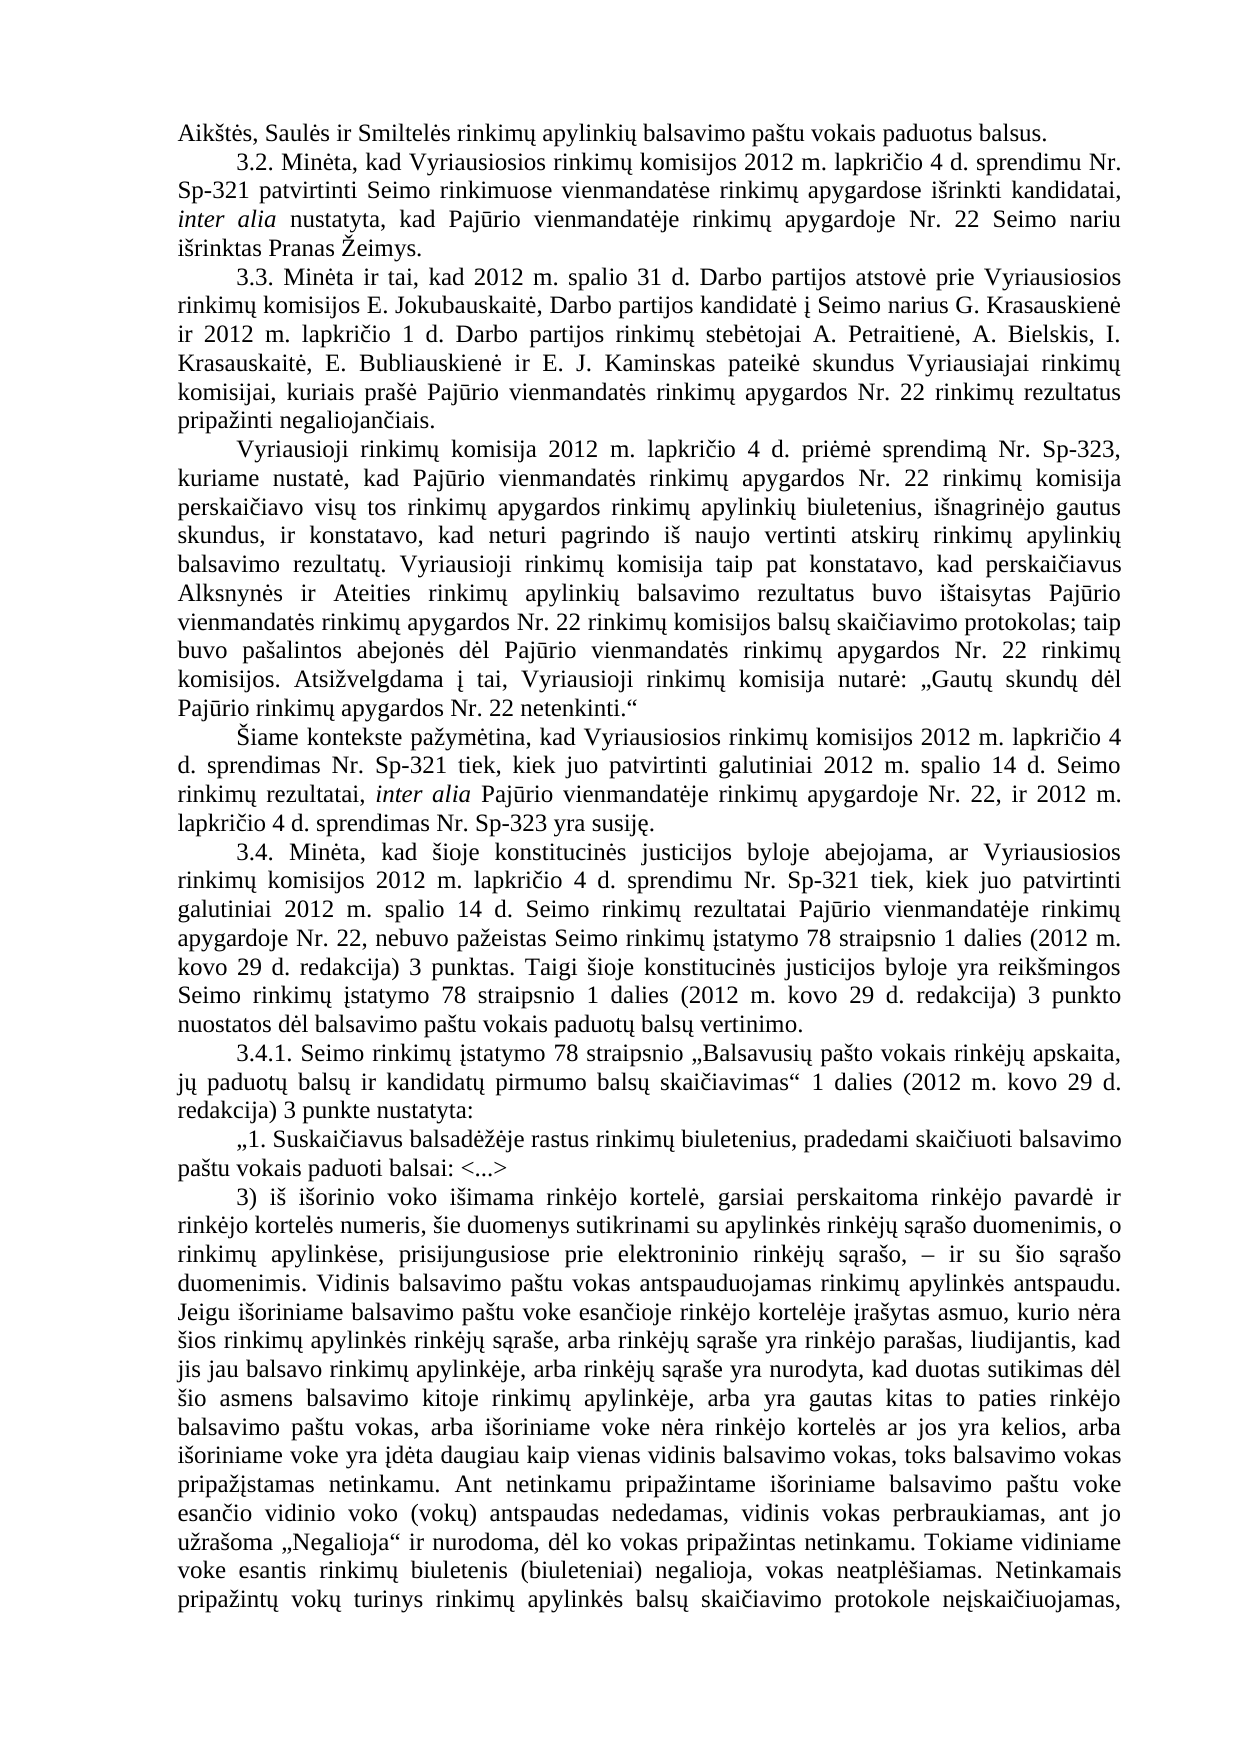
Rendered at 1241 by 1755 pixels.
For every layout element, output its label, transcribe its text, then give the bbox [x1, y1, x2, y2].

text 3.3. Minėta ir tai, kad 2012 m. spalio 31 d. Darbo partijos atstovė prie Vyriausiosios rinkimų komisijos E. Jokubauskaitė, Darbo partijos kandidatė į Seimo narius G. Krasauskienė ir 2012 m. lapkričio 1 d. Darbo partijos rinkimų stebėtojai A. Petraitienė, A. Bielskis, I. Krasauskaitė, E. Bubliauskienė ir E. J. Kaminskas pateikė skundus Vyriausiajai rinkimų komisijai, kuriais prašė Pajūrio vienmandatės rinkimų apygardos Nr. 22 rinkimų rezultatus pripažinti negaliojančiais. [177, 262, 1122, 434]
text Vyriausioji rinkimų komisija 2012 m. lapkričio 4 d. priėmė sprendimą Nr. Sp-323, kuriame nustatė, kad Pajūrio vienmandatės rinkimų apygardos Nr. 22 rinkimų komisija perskaičiavo visų tos rinkimų apygardos rinkimų apylinkių biuletenius, išnagrinėjo gautus skundus, ir konstatavo, kad neturi pagrindo iš naujo vertinti atskirų rinkimų apylinkių balsavimo rezultatų. Vyriausioji rinkimų komisija taip pat konstatavo, kad perskaičiavus Alksnynės ir Ateities rinkimų apylinkių balsavimo rezultatus buvo ištaisytas Pajūrio vienmandatės rinkimų apygardos Nr. 22 rinkimų komisijos balsų skaičiavimo protokolas; taip buvo pašalintos abejonės dėl Pajūrio vienmandatės rinkimų apygardos Nr. 22 rinkimų komisijos. Atsižvelgdama į tai, Vyriausioji rinkimų komisija nutarė: „Gautų skundų dėl Pajūrio rinkimų apygardos Nr. 22 netenkinti.“ [177, 434, 1122, 722]
text „1. Suskaičiavus balsadėžėje rastus rinkimų biuletenius, pradedami skaičiuoti balsavimo paštu vokais paduoti balsai: <...> [177, 1124, 1122, 1182]
text Aikštės, Saulės ir Smiltelės rinkimų apylinkių balsavimo paštu vokais paduotus balsus. [177, 118, 1122, 147]
text 3.2. Minėta, kad Vyriausiosios rinkimų komisijos 2012 m. lapkričio 4 d. sprendimu Nr. Sp-321 patvirtinti Seimo rinkimuose vienmandatėse rinkimų apygardose išrinkti kandidatai, inter alia nustatyta, kad Pajūrio vienmandatėje rinkimų apygardoje Nr. 22 Seimo nariu išrinktas Pranas Žeimys. [177, 147, 1122, 262]
text 3) iš išorinio voko išimama rinkėjo kortelė, garsiai perskaitoma rinkėjo pavardė ir rinkėjo kortelės numeris, šie duomenys sutikrinami su apylinkės rinkėjų sąrašo duomenimis, o rinkimų apylinkėse, prisijungusiose prie elektroninio rinkėjų sąrašo, – ir su šio sąrašo duomenimis. Vidinis balsavimo paštu vokas antspauduojamas rinkimų apylinkės antspaudu. Jeigu išoriniame balsavimo paštu voke esančioje rinkėjo kortelėje įrašytas asmuo, kurio nėra šios rinkimų apylinkės rinkėjų sąraše, arba rinkėjų sąraše yra rinkėjo parašas, liudijantis, kad jis jau balsavo rinkimų apylinkėje, arba rinkėjų sąraše yra nurodyta, kad duotas sutikimas dėl šio asmens balsavimo kitoje rinkimų apylinkėje, arba yra gautas kitas to paties rinkėjo balsavimo paštu vokas, arba išoriniame voke nėra rinkėjo kortelės ar jos yra kelios, arba išoriniame voke yra įdėta daugiau kaip vienas vidinis balsavimo vokas, toks balsavimo vokas pripažįstamas netinkamu. Ant netinkamu pripažintame išoriniame balsavimo paštu voke esančio vidinio voko (vokų) antspaudas nededamas, vidinis vokas perbraukiamas, ant jo užrašoma „Negalioja“ ir nurodoma, dėl ko vokas pripažintas netinkamu. Tokiame vidiniame voke esantis rinkimų biuletenis (biuleteniai) negalioja, vokas neatplėšiamas. Netinkamais pripažintų vokų turinys rinkimų apylinkės balsų skaičiavimo protokole neįskaičiuojamas, [177, 1182, 1122, 1613]
text 3.4.1. Seimo rinkimų įstatymo 78 straipsnio „Balsavusių pašto vokais rinkėjų apskaita, jų paduotų balsų ir kandidatų pirmumo balsų skaičiavimas“ 1 dalies (2012 m. kovo 29 d. redakcija) 3 punkte nustatyta: [177, 1038, 1122, 1124]
text Šiame kontekste pažymėtina, kad Vyriausiosios rinkimų komisijos 2012 m. lapkričio 4 d. sprendimas Nr. Sp-321 tiek, kiek juo patvirtinti galutiniai 2012 m. spalio 14 d. Seimo rinkimų rezultatai, inter alia Pajūrio vienmandatėje rinkimų apygardoje Nr. 22, ir 2012 m. lapkričio 4 d. sprendimas Nr. Sp-323 yra susiję. [177, 722, 1122, 837]
text 3.4. Minėta, kad šioje konstitucinės justicijos byloje abejojama, ar Vyriausiosios rinkimų komisijos 2012 m. lapkričio 4 d. sprendimu Nr. Sp-321 tiek, kiek juo patvirtinti galutiniai 2012 m. spalio 14 d. Seimo rinkimų rezultatai Pajūrio vienmandatėje rinkimų apygardoje Nr. 22, nebuvo pažeistas Seimo rinkimų įstatymo 78 straipsnio 1 dalies (2012 m. kovo 29 d. redakcija) 3 punktas. Taigi šioje konstitucinės justicijos byloje yra reikšmingos Seimo rinkimų įstatymo 78 straipsnio 1 dalies (2012 m. kovo 29 d. redakcija) 3 punkto nuostatos dėl balsavimo paštu vokais paduotų balsų vertinimo. [177, 837, 1122, 1038]
